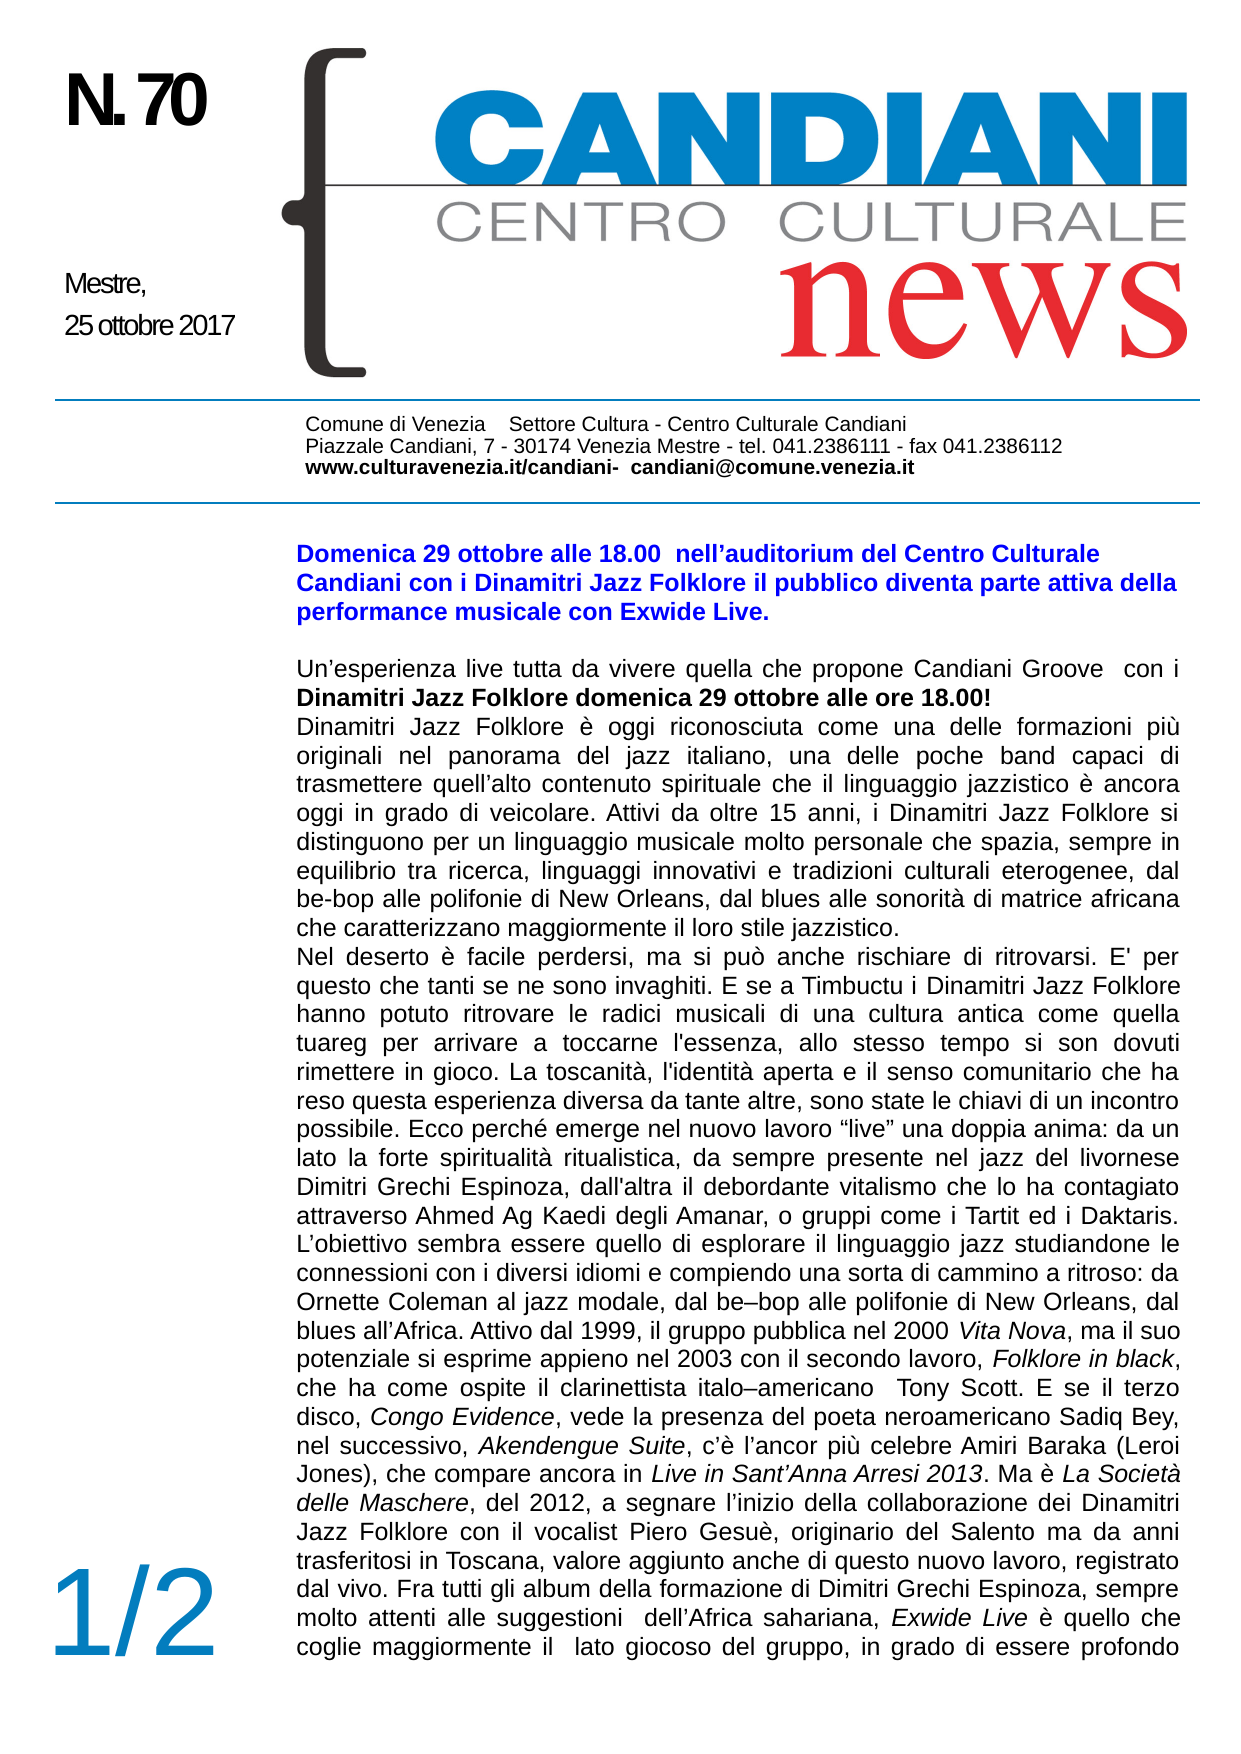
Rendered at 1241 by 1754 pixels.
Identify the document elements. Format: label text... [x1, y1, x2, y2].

text Nel deserto è facile perdersi, ma si può anche rischiare di ritrovarsi. E' per questo che tanti se ne sono invaghiti. E se a Timbuctu i Dinamitri Jazz Folklore hanno potuto ritrovare le radici musicali di una cultura antica come quella tuareg per arrivare a toccarne l'essenza, allo stesso tempo si son dovuti rimettere in gioco. La toscanità, l'identità aperta e il senso comunitario che ha reso questa esperienza diversa da tante altre, sono state le chiavi di un incontro possibile. Ecco perché emerge nel nuovo lavoro “live” una doppia anima: da un lato la forte spiritualità ritualistica, da sempre presente nel jazz del livornese Dimitri Grechi Espinoza, dall'altra il debordante vitalismo che lo ha contagiato attraverso Ahmed Ag Kaedi degli Amanar, o gruppi come i Tartit ed i Daktaris. L’obiettivo sembra essere quello di esplorare il linguaggio jazz studiandone le connessioni con i diversi idiomi e compiendo una sorta di cammino a ritroso: da Ornette Coleman al jazz modale, dal be–bop alle polifonie di New Orleans, dal blues all’Africa. Attivo dal 1999, il gruppo pubblica nel 2000 Vita Nova, ma il suo potenziale si esprime appieno nel 2003 con il secondo lavoro, Folklore in black, che ha come ospite il clarinettista italo–americano Tony Scott. E se il terzo disco, Congo Evidence, vede la presenza del poeta neroamericano Sadiq Bey, nel successivo, Akendengue Suite, c’è l’ancor più celebre Amiri Baraka (Leroi Jones), che compare ancora in Live in Sant’Anna Arresi 2013. Ma è La Società delle Maschere, del 2012, a segnare l’inizio della collaborazione dei Dinamitri Jazz Folklore con il vocalist Piero Gesuè, originario del Salento ma da anni trasferitosi in Toscana, valore aggiunto anche di questo nuovo lavoro, registrato dal vivo. Fra tutti gli album della formazione di Dimitri Grechi Espinoza, sempre molto attenti alle suggestioni dell’Africa sahariana, Exwide Live è quello che coglie maggiormente il lato giocoso del gruppo, in grado di essere profondo [296, 942, 1181, 1661]
table_cell [57, 410, 265, 697]
text Dinamitri Jazz Folklore è oggi riconosciuta come una delle formazioni più originali nel panorama del jazz italiano, una delle poche band capaci di trasmettere quell’alto contenuto spirituale che il linguaggio jazzistico è ancora oggi in grado di veicolare. Attivi da oltre 15 anni, i Dinamitri Jazz Folklore si distinguono per un linguaggio musicale molto personale che spazia, sempre in equilibrio tra ricerca, linguaggi innovativi e tradizioni culturali eterogenee, dal be-bop alle polifonie di New Orleans, dal blues alle sonorità di matrice africana che caratterizzano maggiormente il loro stile jazzistico. [296, 712, 1181, 942]
picture [275, 47, 1192, 379]
text Un’esperienza live tutta da vivere quella che propone Candiani Groove con i Dinamitri Jazz Folklore domenica 29 ottobre alle ore 18.00! [296, 654, 1181, 712]
table_header N. 70 Mestre, 25 ottobre 2017 [57, 55, 265, 410]
text Domenica 29 ottobre alle 18.00 nell’auditorium del Centro Culturale Candiani con i Dinamitri Jazz Folklore il pubblico diventa parte attiva della performance musicale con Exwide Live. [296, 539, 1181, 626]
